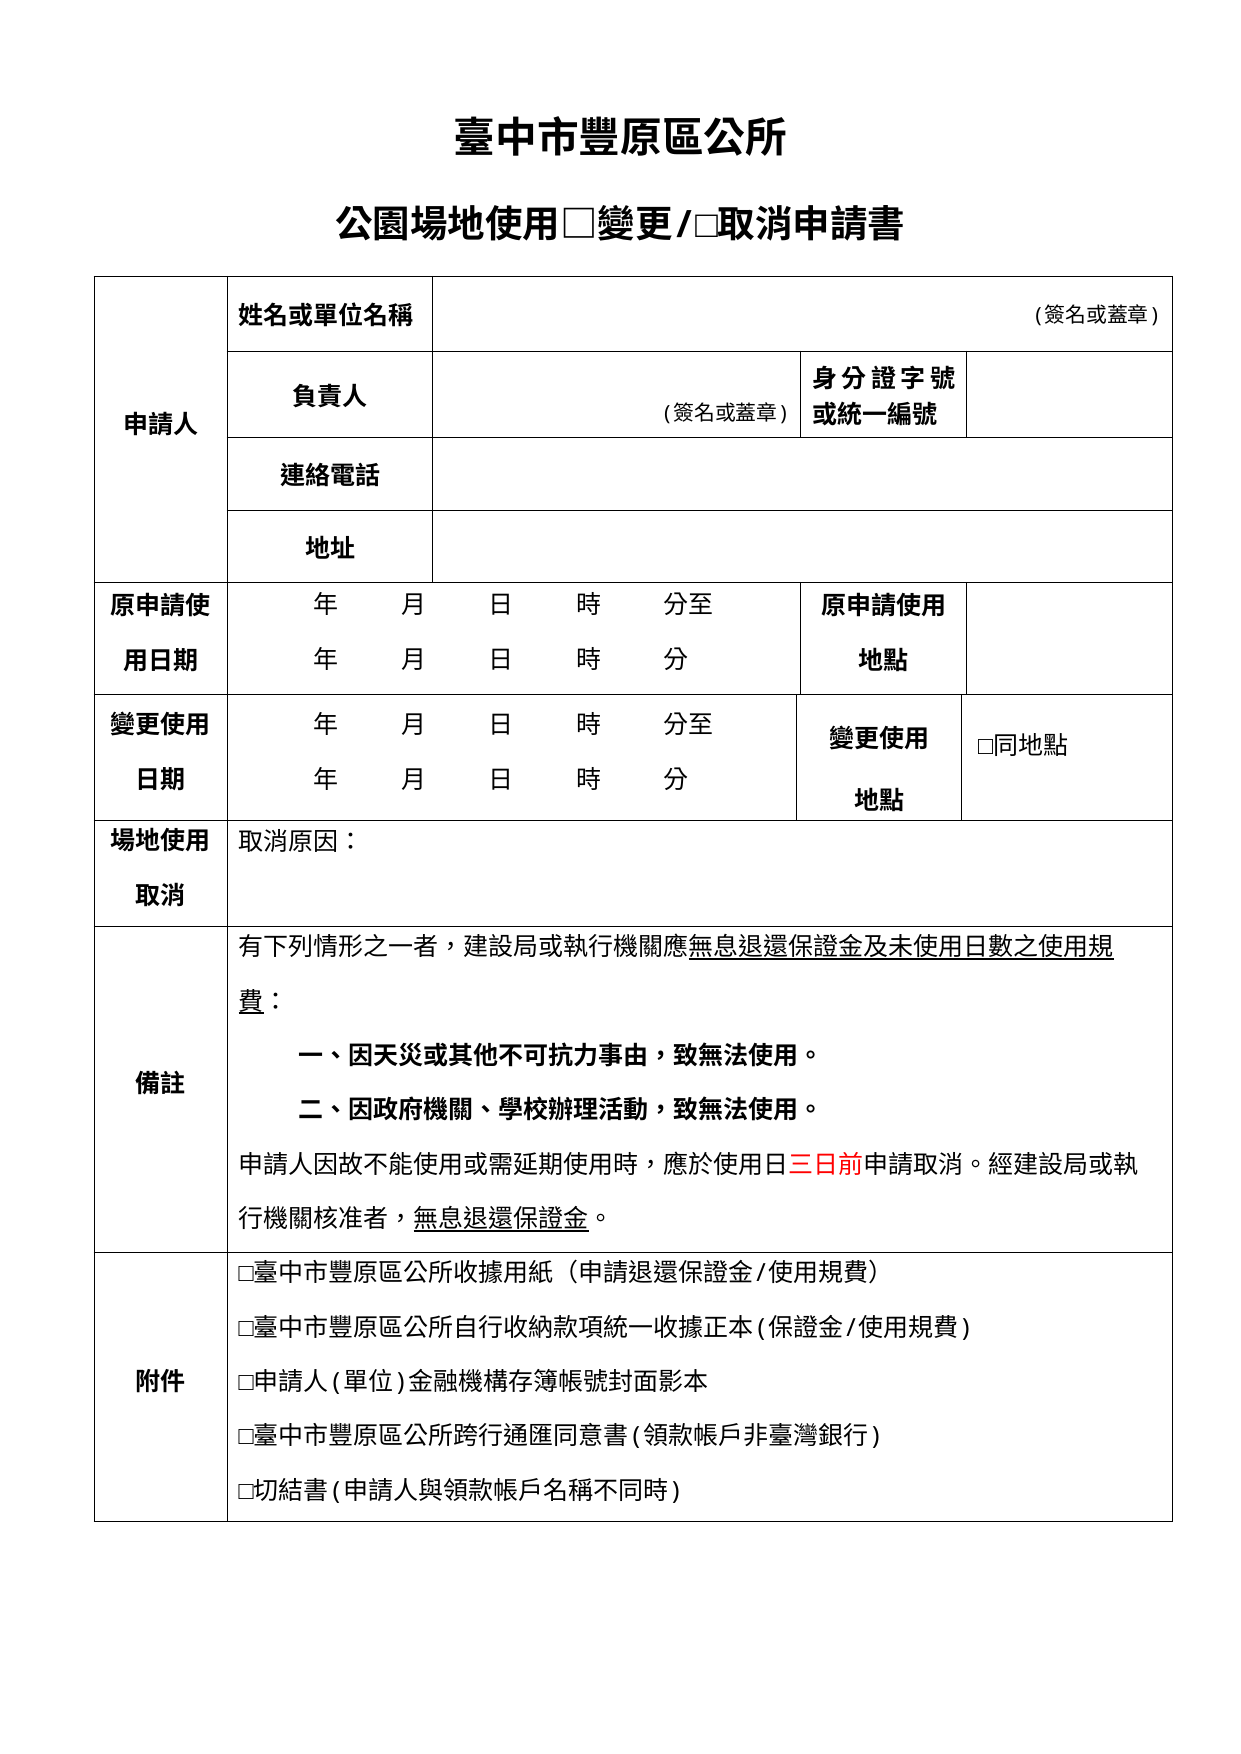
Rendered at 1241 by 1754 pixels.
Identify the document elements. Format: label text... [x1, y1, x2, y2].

table_header 申請人 [95, 277, 227, 582]
table_cell □臺中市豐原區公所收據用紙（申請退還保證金/使用規費） □臺中市豐原區公所自行收納款項統一收據正本(保證金/使用規費) □申請人(單位)金融機構存簿帳號封面影本 □臺中市豐原區公所跨行通匯同意書(領款帳戶非臺灣銀行) □切結書(申請人與領款帳戶名稱不同時) [228, 1253, 1172, 1521]
table_cell [967, 583, 1172, 694]
text 臺中市豐原區公所 [112, 104, 1128, 164]
table_header 姓名或單位名稱 [228, 277, 432, 351]
table_cell 變更使用日期 [95, 695, 227, 820]
text 公園場地使用□變更/□取消申請書 [112, 194, 1128, 248]
table_cell [433, 438, 1172, 509]
table_cell 原申請使用日期 [95, 583, 227, 694]
table_cell 附件 [95, 1253, 227, 1521]
table_cell [967, 352, 1172, 437]
table_cell [433, 511, 1172, 582]
table_cell 連絡電話 [228, 438, 432, 509]
table_cell 有下列情形之一者，建設局或執行機關應無息退還保證金及未使用日數之使用規費： 一、因天災或其他不可抗力事由，致無法使用。 二、因政府機關、學校辦理活動，致無法使用。 申請人因故不能使用或需延期使用時，應於使用日三日前申請取消。經建設局或執行機關核准者，無息退還保證金。 [228, 927, 1172, 1252]
table_cell 備註 [95, 927, 227, 1252]
table_cell 負責人 [228, 352, 432, 437]
table_cell (簽名或蓋章) [433, 352, 800, 437]
table_cell 原申請使用地點 [801, 583, 966, 694]
table_cell 年 月 日 時 分至 年 月 日 時 分 [228, 583, 800, 694]
table_header (簽名或蓋章) [433, 277, 1172, 351]
table_cell 變更使用 地點 [797, 695, 961, 820]
table_cell 地址 [228, 511, 432, 582]
table_cell 場地使用取消 [95, 821, 227, 926]
table_cell 年 月 日 時 分至 年 月 日 時 分 [228, 695, 796, 820]
table_cell 身分證字號或統一編號 [801, 352, 966, 437]
table_cell □同地點 [962, 695, 1172, 820]
table_cell 取消原因： [228, 821, 1172, 926]
